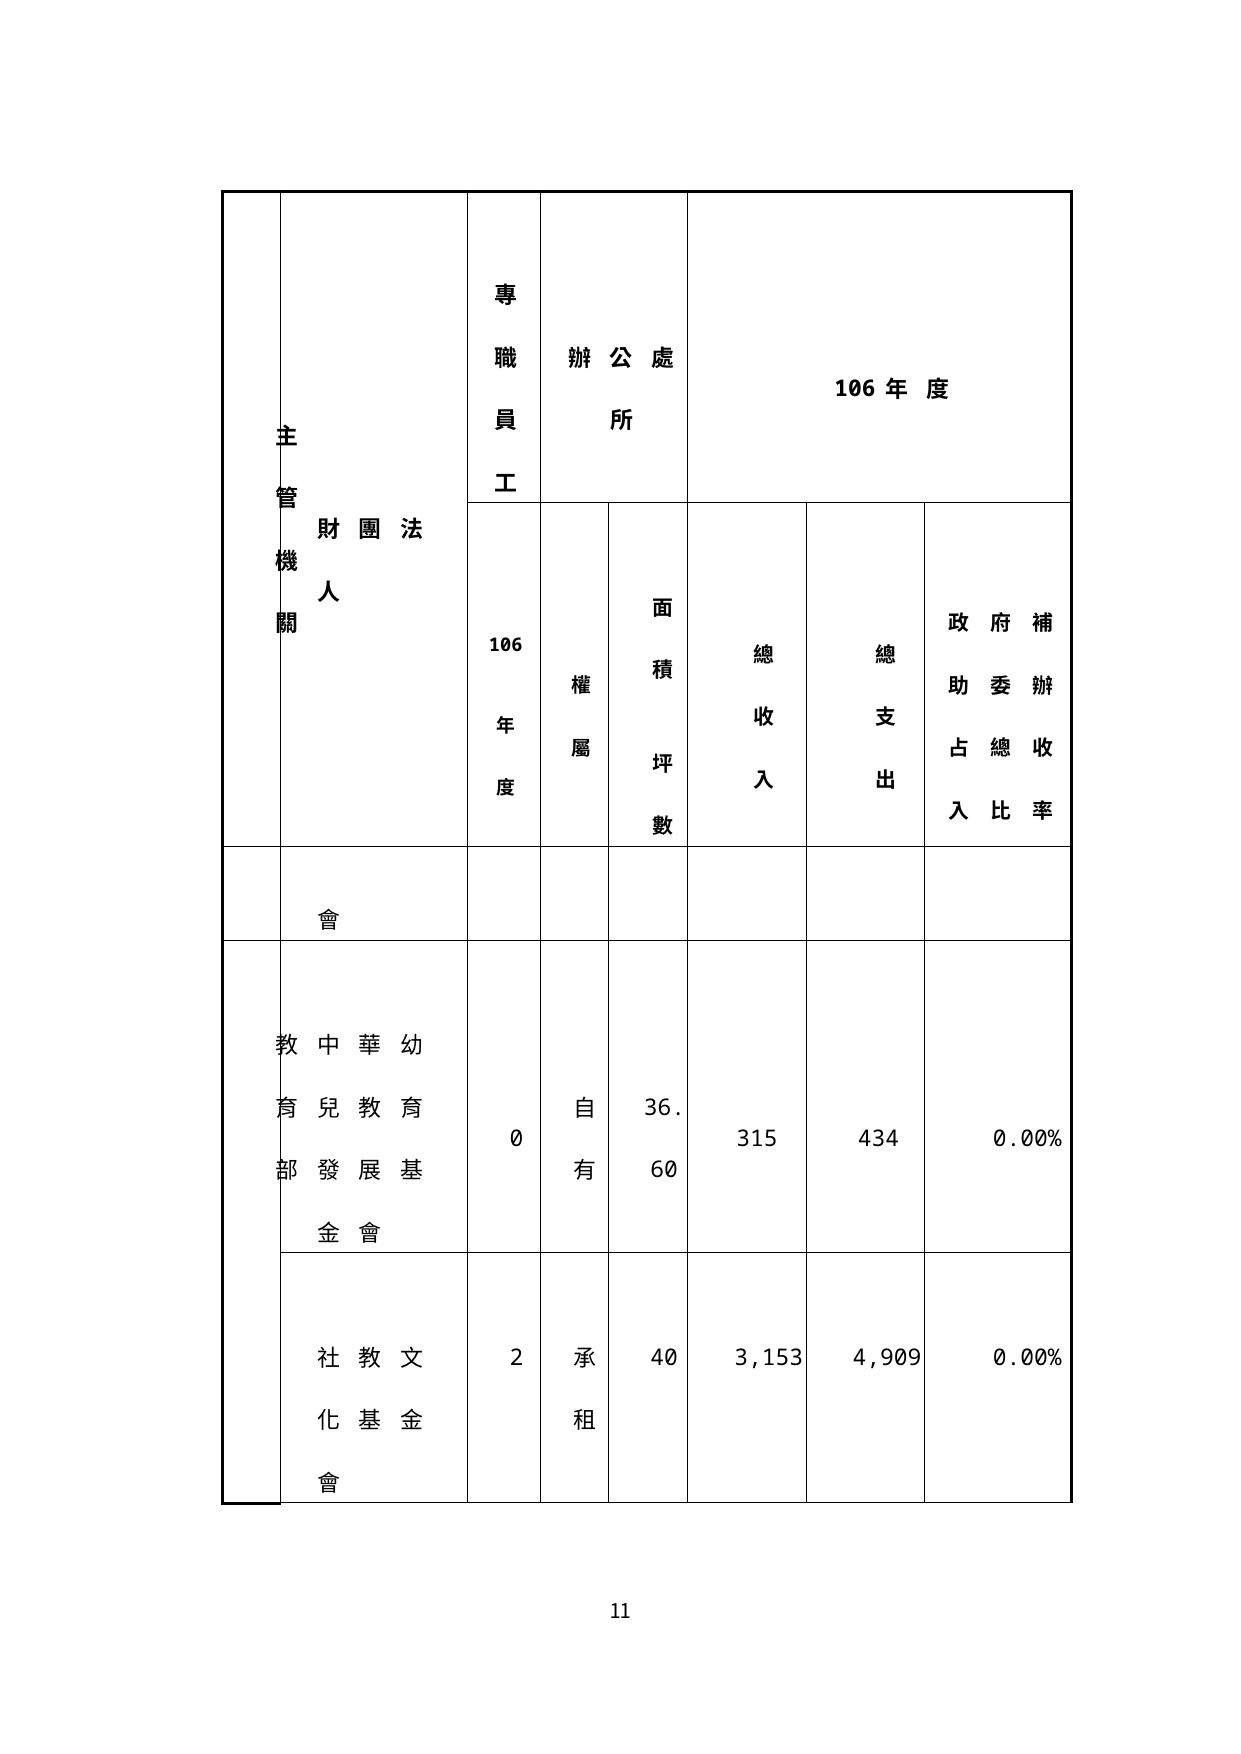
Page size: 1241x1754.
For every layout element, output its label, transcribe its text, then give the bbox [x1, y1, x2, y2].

table_cell 教育部 [224, 941, 280, 1502]
table_header 專職 員工 [468, 193, 540, 502]
table_header 106年度 [688, 193, 1070, 502]
table_cell [807, 847, 924, 939]
table_cell [468, 847, 540, 939]
table_cell 權屬 [541, 503, 608, 846]
table_cell 3,153 [688, 1253, 806, 1502]
table_header 主管機關 [224, 193, 280, 846]
table_cell 衛福部 [224, 847, 280, 939]
table_cell 40 [609, 1253, 687, 1502]
table_cell 0 [468, 941, 540, 1252]
table_cell 2 [468, 1253, 540, 1502]
table_cell [688, 847, 806, 939]
table_cell 面積 坪數 [609, 503, 687, 846]
table_cell [925, 847, 1070, 939]
table_cell 總收入 [688, 503, 806, 846]
table_cell 315 [688, 941, 806, 1252]
table_header 辦公處所 [541, 193, 687, 502]
table_cell 承租 [541, 1253, 608, 1502]
table_cell 0.00% [925, 1253, 1070, 1502]
table_cell [541, 847, 608, 939]
table_cell 中華幼兒教育發展基金會 [281, 941, 467, 1252]
table_cell 0.00% [925, 941, 1070, 1252]
table_cell 4,909 [807, 1253, 924, 1502]
table_cell 政府補助委辦占總收入比率 [925, 503, 1070, 846]
table_cell 會 [281, 847, 467, 939]
table_header 財團法人 [281, 193, 467, 846]
table_cell 社教文化基金會 [281, 1253, 467, 1502]
table_cell [609, 847, 687, 939]
table_cell 434 [807, 941, 924, 1252]
table_cell 總支出 [807, 503, 924, 846]
table_cell 106 年度 [468, 503, 540, 846]
table_cell 自有 [541, 941, 608, 1252]
table_cell 36.60 [609, 941, 687, 1252]
